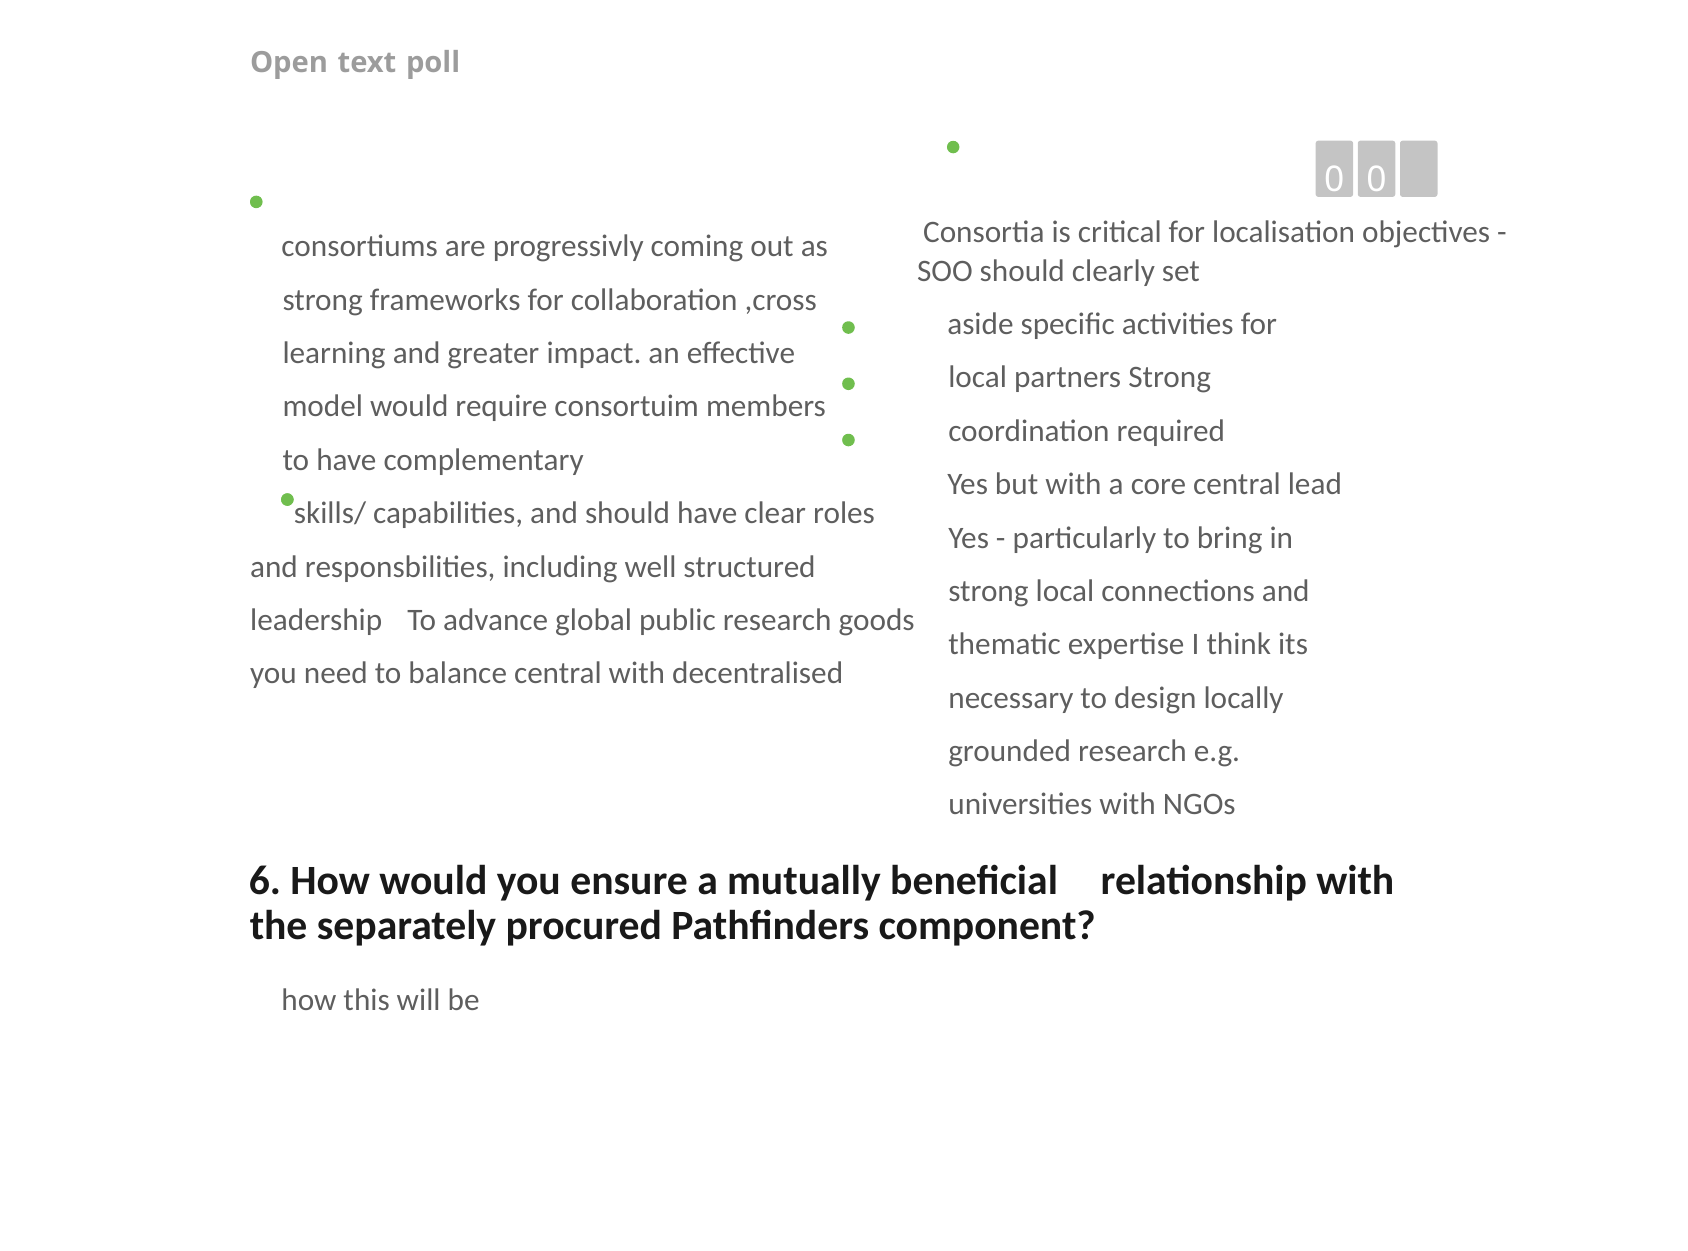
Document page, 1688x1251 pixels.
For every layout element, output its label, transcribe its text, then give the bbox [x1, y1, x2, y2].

text consortiums are progressivly coming out as strong frameworks for collaboration ,cross learning and greater impact. an effective model would require consortuim members to have complementary [281, 141, 872, 478]
text 6. How would you ensure a mutually beneficial 4 relationship with the separately procured Pathfinders component? [248, 858, 1429, 949]
text Yes but with a core central lead Yes - particularly to bring in strong local connections and thematic expertise I think its necessary to design locally grounded research e.g. universities with NGOs [947, 464, 1379, 822]
text aside specific activities for local partners Strong coordination required [947, 304, 1329, 449]
text skills/ capabilities, and should have clear roles and responsbilities, including well structured leadership To advance global public research goods you need to balance central with decentralised [250, 493, 909, 692]
text Consortia is critical for localisation objectives - SOO should clearly set [916, 141, 1537, 289]
text how this will be [281, 981, 1429, 1019]
